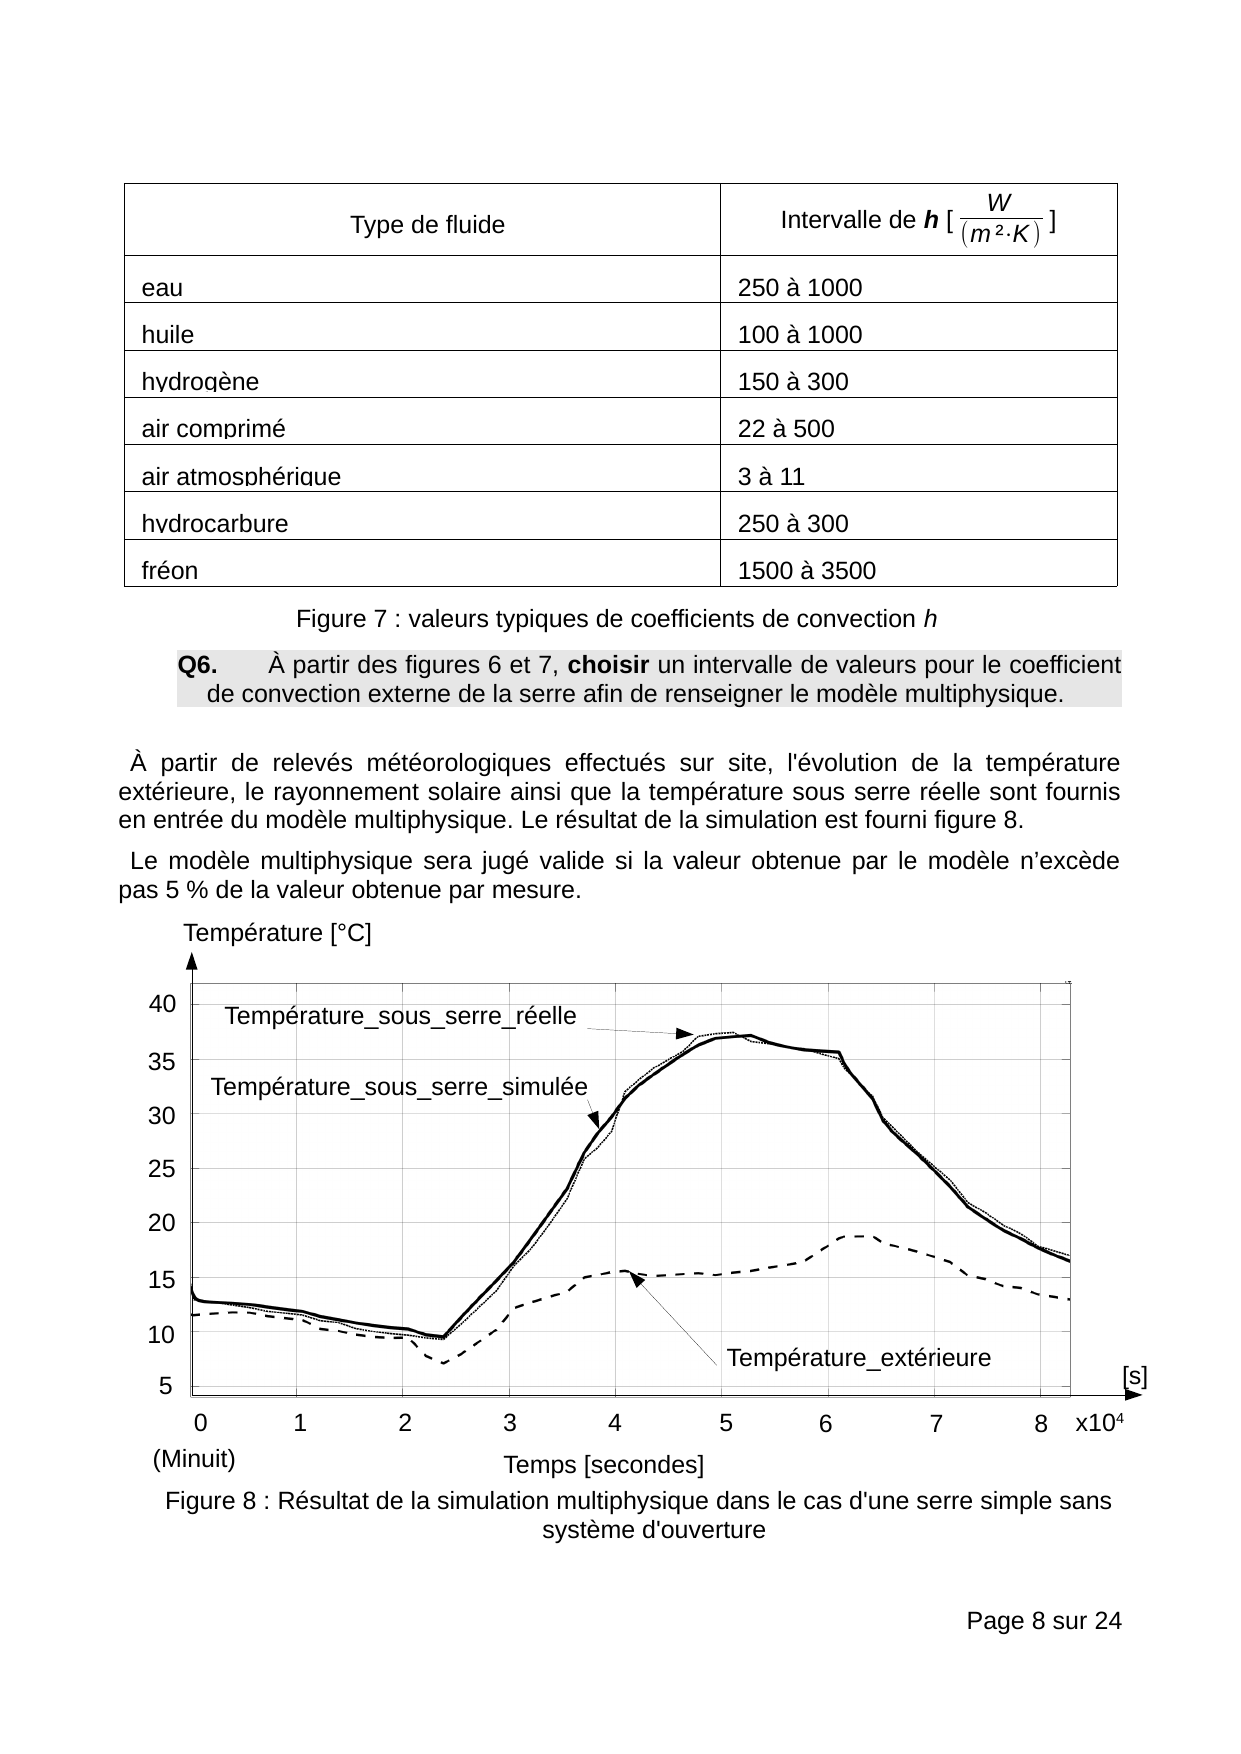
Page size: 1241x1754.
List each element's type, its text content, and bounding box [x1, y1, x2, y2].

picture [193, 981, 1072, 1395]
table_cell huile [125, 303, 720, 349]
table_cell 100 à 1000 [721, 303, 1117, 349]
table_cell hydrocarbure [125, 492, 720, 539]
table_cell eau [125, 256, 720, 302]
list à partir des figures 6 et 7, choisir un intervalle de valeurs pour le coefficient de convection externe de la serre afin de renseigner le modèle multiphysique. [177, 650, 1122, 707]
list Résultat de la simulation multiphysique dans le cas d'une serre simple sans système d'ouverture [156, 1356, 1122, 1543]
table_cell air atmosphérique [125, 445, 720, 491]
picture [188, 981, 1072, 1398]
table_cell 250 à 1000 [721, 256, 1117, 302]
table_cell 150 à 300 [721, 351, 1117, 397]
table_cell 3 à 11 [721, 445, 1117, 491]
table_cell air comprimé [125, 398, 720, 444]
list Résultat de la simulation multiphysique dans le cas d'une serre simple sans système d'ouverture [156, 909, 1122, 1395]
text à partir de relevés météorologiques effectués sur site, l'évolution de la température extérieure, le rayonnement solaire ainsi que la température sous serre réelle sont fournis en entrée du modèle multiphysique. Le résultat de la simulation est fourni figure 8. [118, 748, 1122, 834]
table_header Intervalle de h [] [721, 184, 1117, 255]
table_cell 1500 à 3500 [721, 540, 1117, 586]
table_cell 250 à 300 [721, 492, 1117, 539]
table_header [118, 177, 1122, 592]
text Le modèle multiphysique sera jugé valide si la valeur obtenue par le modèle n’excède pas 5 % de la valeur obtenue par mesure. [118, 846, 1122, 903]
table_cell 22 à 500 [721, 398, 1117, 444]
table_cell fréon [125, 540, 720, 586]
table_cell hydrogène [125, 351, 720, 397]
table_header Type de fluide [125, 184, 720, 255]
table_cell valeurs typiques de coefficients de convection h [118, 592, 1122, 638]
